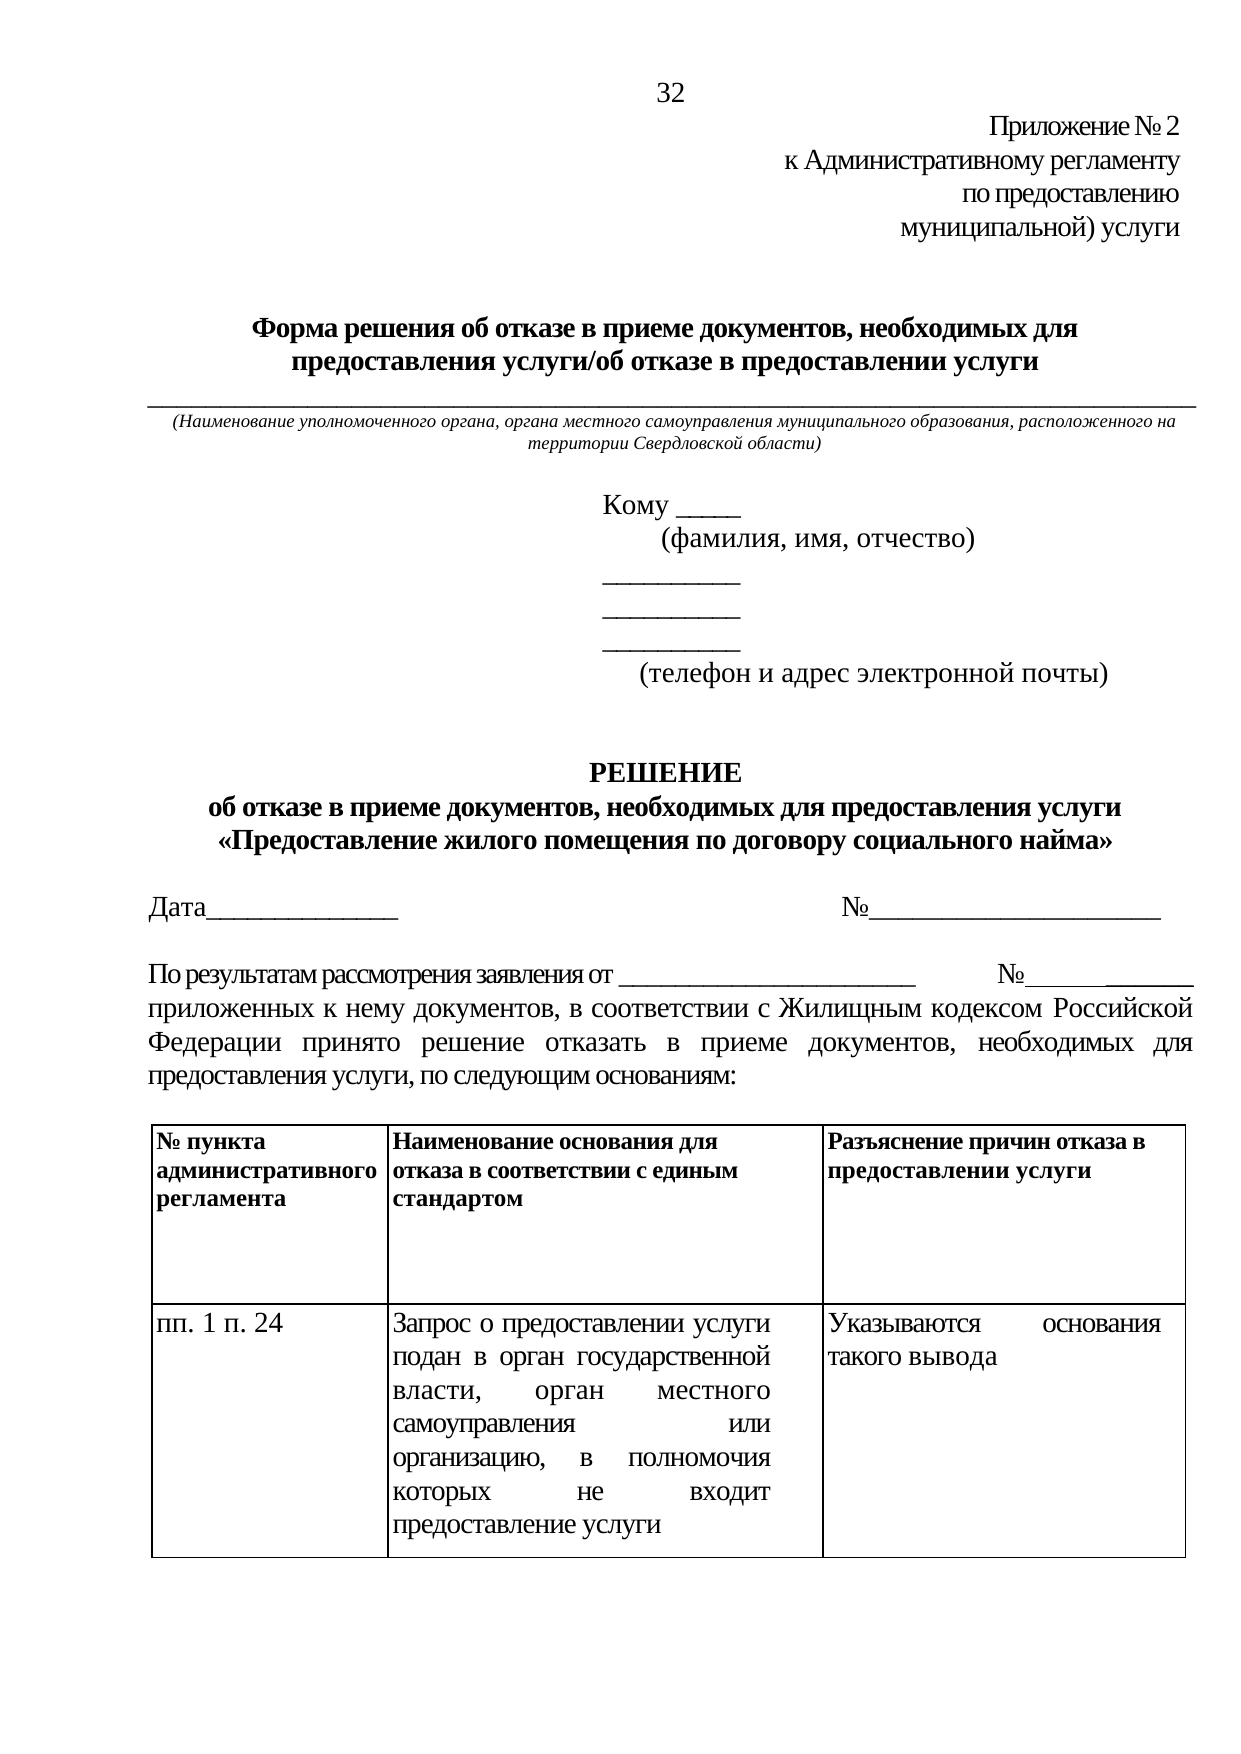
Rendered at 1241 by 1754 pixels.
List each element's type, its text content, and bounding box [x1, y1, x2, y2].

text Приложение № 2 [148, 108, 1182, 142]
text Форма решения об отказе в приеме документов, необходимых для [148, 310, 1183, 343]
text по предоставлению [148, 176, 1181, 209]
text Дата №____________________ [148, 889, 1193, 923]
table_cell Запрос о предоставлении услуги подан в орган государственной власти, орган местного самоуправления или организацию, в полномочия которых не входит предоставление услуги [389, 1305, 822, 1557]
table_header Разъяснение причин отказа в предоставлении услуги [824, 1126, 1185, 1303]
table_header Наименование основания для отказа в соответствии с единым стандартом [389, 1126, 822, 1303]
table_cell пп. 1 п. 24 [153, 1305, 387, 1557]
table_cell Указываются основания такого вывода [824, 1305, 1185, 1557]
text к Административному регламенту [148, 142, 1182, 176]
text об отказе в приеме документов, необходимых для предоставления услуги [148, 789, 1183, 822]
text муниципальной) услуги [148, 209, 1181, 243]
text Кому [602, 487, 1193, 521]
text (Наименование уполномоченного органа, органа местного самоуправления муниципального образования, расположенного на территории Свердловской области) [156, 410, 1193, 453]
table_header № пункта административного регламента [153, 1126, 387, 1303]
text «Предоставление жилого помещения по договору социального найма» [148, 822, 1183, 856]
text предоставления услуги/об отказе в предоставлении услуги [148, 343, 1183, 377]
text (фамилия, имя, отчество) [602, 521, 1193, 554]
text По результатам рассмотрения заявления от № ______ приложенных к нему документов, в соответствии с Жилищным кодексом Российской Федерации принято решение отказать в приеме документов, необходимых для предоставления услуги, по следующим основаниям: [148, 957, 1193, 1091]
text РЕШЕНИЕ [148, 755, 1184, 789]
text (телефон и адрес электронной почты) [603, 655, 1193, 688]
